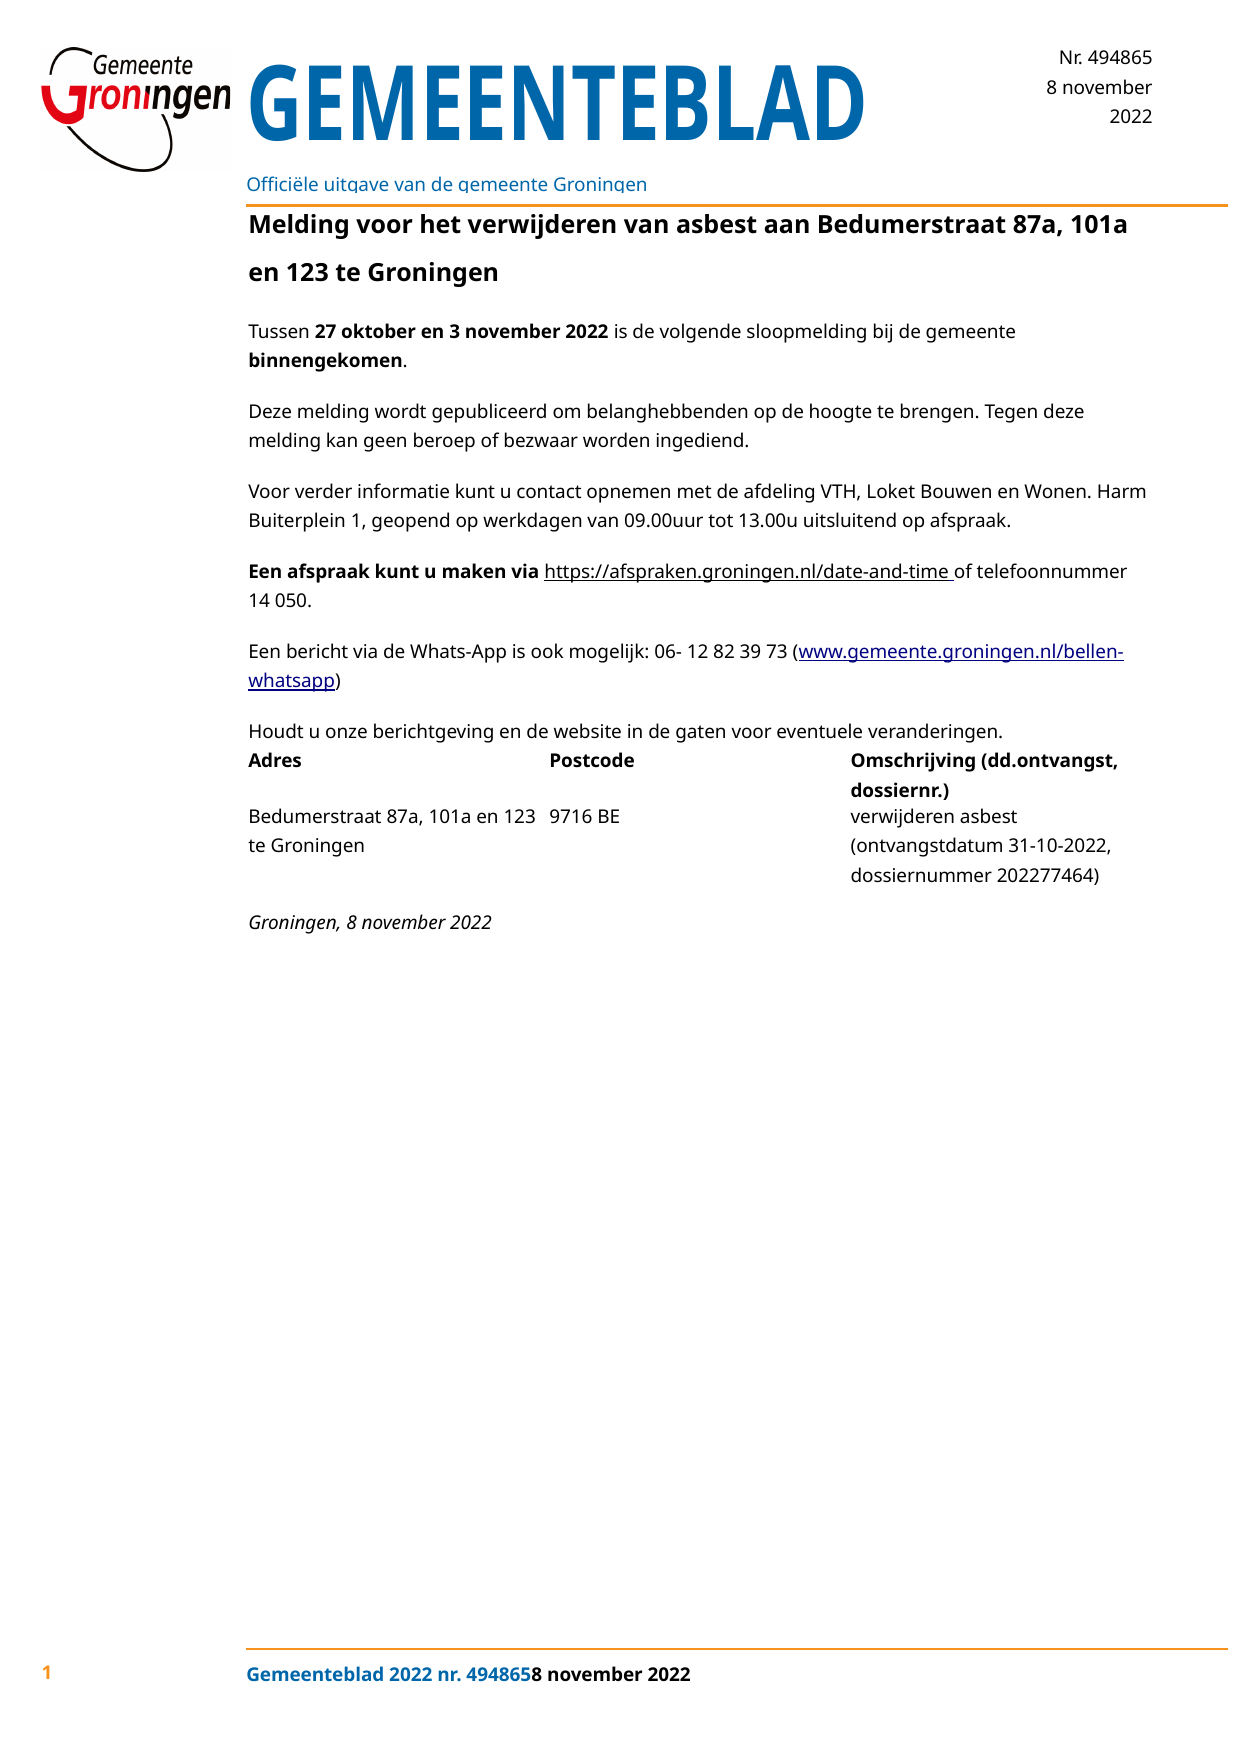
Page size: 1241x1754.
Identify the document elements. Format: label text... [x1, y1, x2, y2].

table_cell 9716 BE [549, 803, 850, 888]
text Voor verder informatie kunt u contact opnemen met de afdeling VTH, Loket Bouwen en Wonen. Harm Buiterplein 1, geopend op werkdagen van 09.00uur tot 13.00u uitsluitend op afspraak. [248, 478, 1152, 533]
table_header Omschrijving (dd.ontvangst, dossiernr.) [850, 748, 1152, 803]
text Een afspraak kunt u maken via https://afspraken.groningen.nl/date-and-time of telefoonnummer 14 050. [248, 558, 1152, 613]
text Een bericht via de Whats-App is ook mogelijk: 06- 12 82 39 73 (www.gemeente.groningen.nl/bellen-whatsapp) [248, 638, 1152, 693]
table_header Adres [248, 748, 549, 803]
text Houdt u onze berichtgeving en de website in de gaten voor eventuele veranderingen. [248, 718, 1152, 744]
table_header Postcode [549, 748, 850, 803]
text Melding voor het verwijderen van asbest aan Bedumerstraat 87a, 101a en 123 te Groningen [248, 207, 1152, 288]
text Tussen 27 oktober en 3 november 2022 is de volgende sloopmelding bij de gemeente binnengekomen. [248, 318, 1152, 373]
text Deze melding wordt gepubliceerd om belanghebbenden op de hoogte te brengen. Tegen deze melding kan geen beroep of bezwaar worden ingediend. [248, 398, 1152, 453]
table_cell verwijderen asbest (ontvangstdatum 31-10-2022, dossiernummer 202277464) [850, 803, 1152, 888]
table_cell Bedumerstraat 87a, 101a en 123 te Groningen [248, 803, 549, 888]
text Groningen, 8 november 2022 [248, 909, 1152, 935]
picture [41, 47, 231, 172]
